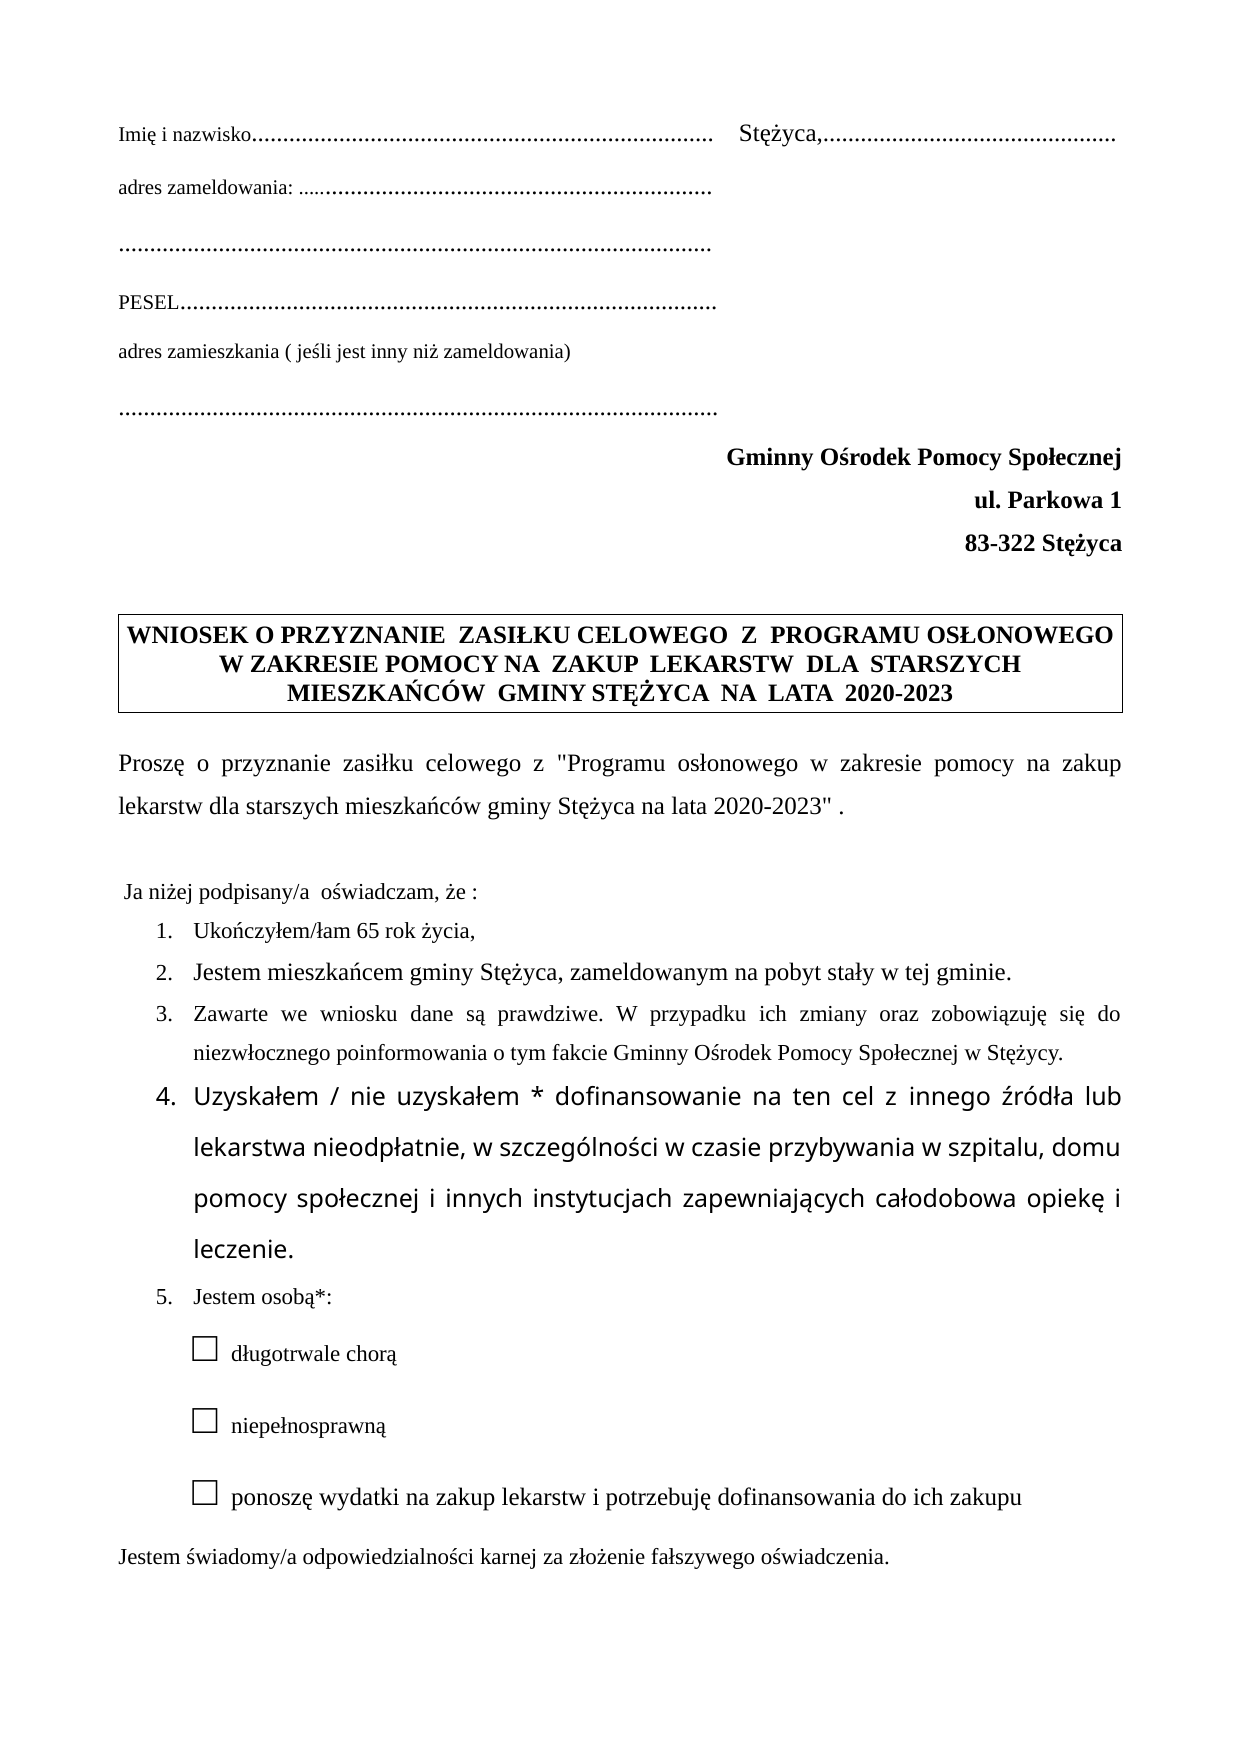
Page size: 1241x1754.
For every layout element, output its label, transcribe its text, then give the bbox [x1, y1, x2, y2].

list Zawarte we wniosku dane są prawdziwe. W przypadku ich zmiany oraz zobowiązuję się do niezwłocznego poinformowania o tym fakcie Gminny Ośrodek Pomocy Społecznej w Stężycy. [156, 1000, 1122, 1066]
text ............................................................................................... [118, 228, 1122, 257]
text ul. Parkowa 1 [118, 485, 1122, 514]
table_header WNIOSEK O PRZYZNANIE ZASIŁKU CELOWEGO Z PROGRAMU OSŁONOWEGO W ZAKRESIE POMOCY NA ZAKUP LEKARSTW DLA STARSZYCH MIESZKAŃCÓW GMINY STĘŻYCA NA LATA 2020-2023 [119, 615, 1122, 712]
text □ ponoszę wydatki na zakup lekarstw i potrzebuję dofinansowania do ich zakupu [118, 1466, 1122, 1514]
text Proszę o przyznanie zasiłku celowego z "Programu osłonowego w zakresie pomocy na zakup lekarstw dla starszych mieszkańców gminy Stężyca na lata 2020-2023" . [118, 748, 1122, 820]
list Jestem mieszkańcem gminy Stężyca, zameldowanym na pobyt stały w tej gminie. [156, 957, 1122, 985]
text Imię i nazwisko.......................................................................... Stężyca,............................................... [118, 118, 1122, 147]
text Ja niżej podpisany/a oświadczam, że : [118, 878, 1122, 904]
list Uzyskałem / nie uzyskałem * dofinansowanie na ten cel z innego źródła lub lekarstwa nieodpłatnie, w szczególności w czasie przybywania w szpitalu, domu pomocy społecznej i innych instytucjach zapewniających całodobowa opiekę i leczenie. [156, 1079, 1122, 1266]
text Jestem świadomy/a odpowiedzialności karnej za złożenie fałszywego oświadczenia. [118, 1543, 1122, 1569]
list Ukończyłem/łam 65 rok życia, [156, 917, 1122, 943]
list Jestem osobą*: [156, 1283, 1122, 1309]
text □ niepełnosprawną [118, 1394, 1122, 1442]
text 83-322 Stężyca [118, 528, 1122, 557]
text PESEL...................................................................................... [118, 286, 1122, 315]
text □ długotrwale chorą [118, 1322, 1122, 1370]
text adres zamieszkania ( jeśli jest inny niż zameldowania) [118, 339, 1122, 363]
text ................................................................................................ [118, 392, 1122, 420]
text adres zameldowania: ................................................................... [118, 171, 1122, 200]
text Gminny Ośrodek Pomocy Społecznej [118, 442, 1122, 471]
